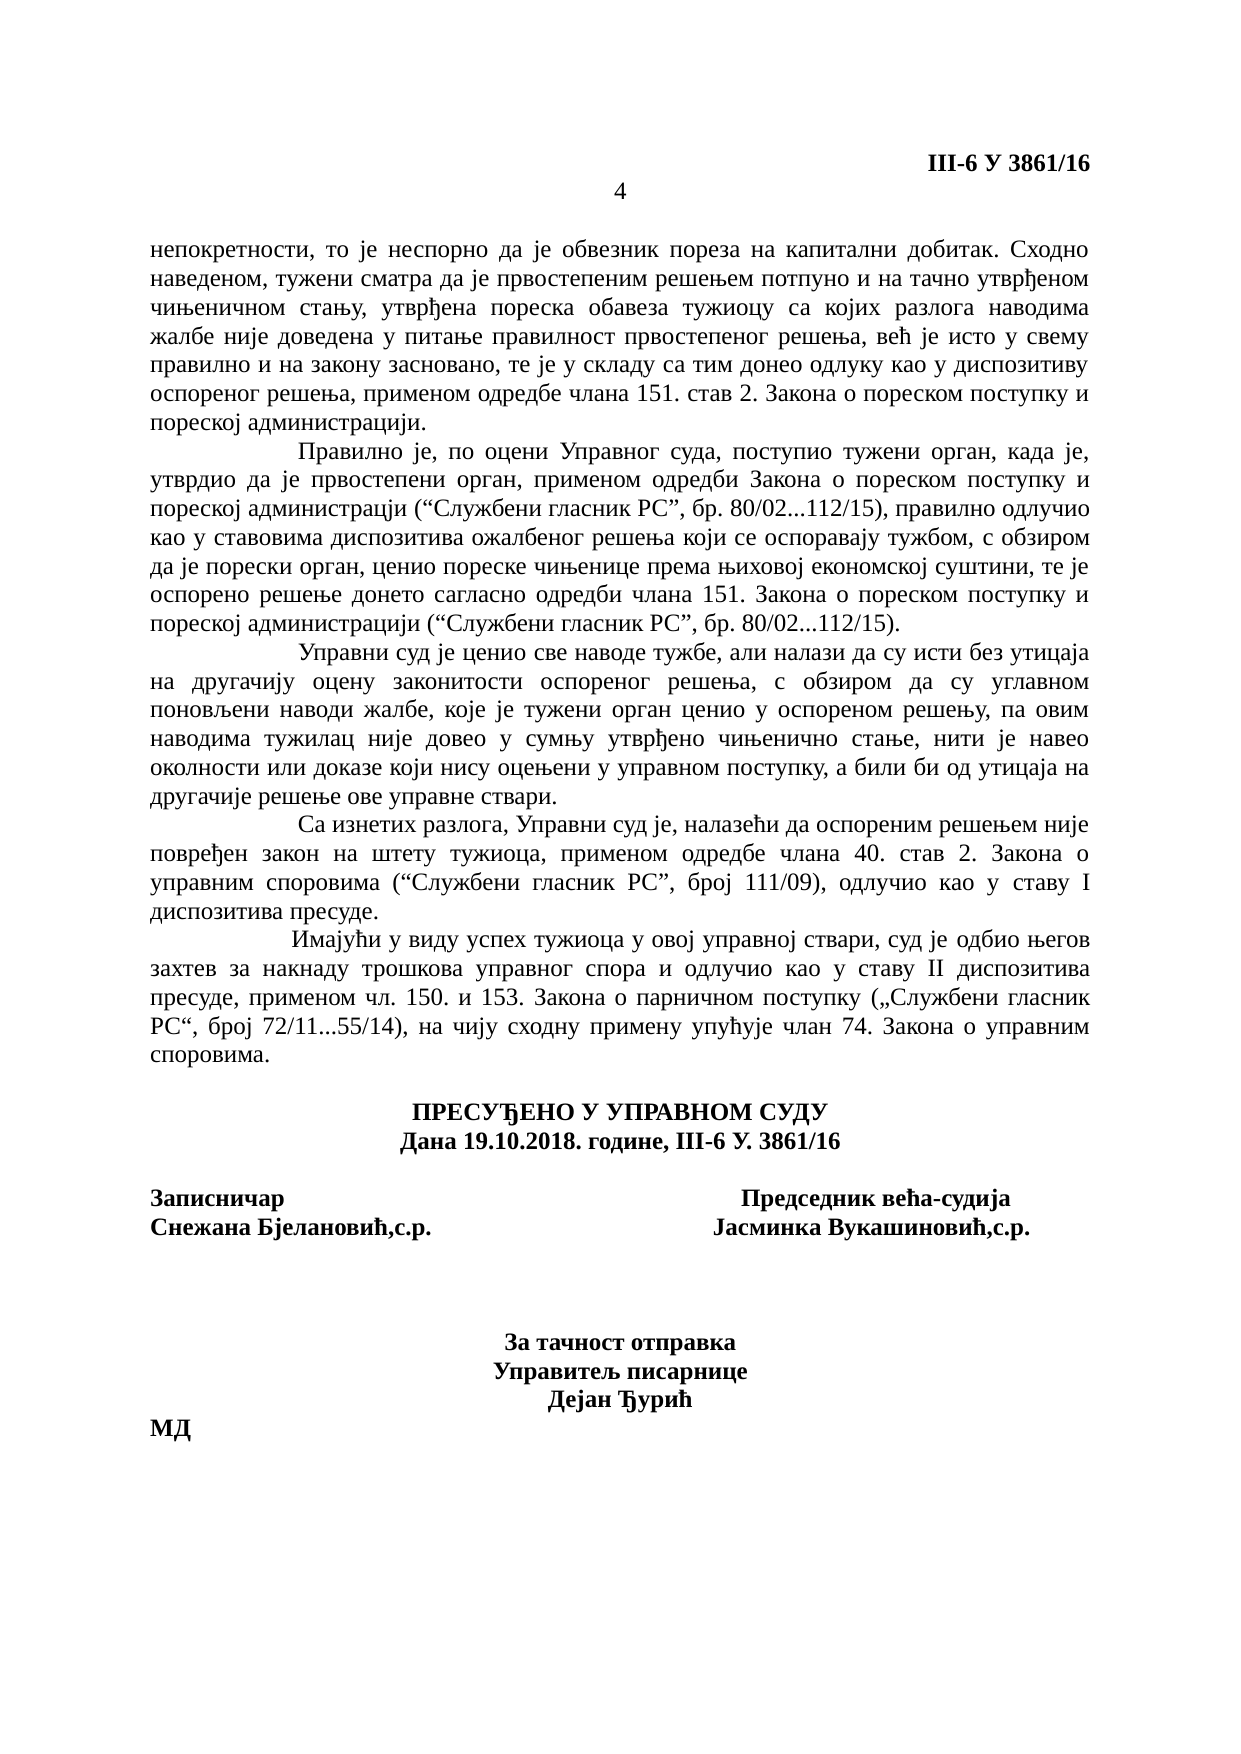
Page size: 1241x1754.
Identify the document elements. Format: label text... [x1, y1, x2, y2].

text За тачност отправка [150, 1327, 1090, 1356]
text Имајући у виду успех тужиоца у овој управној ствари, суд је одбио његов захтев за накнаду трошкова управног спора и одлучио као у ставу II диспозитива пресуде, применом чл. 150. и 153. Закона о парничном поступку („Службени гласник РС“, број 72/11...55/14), на чију сходну примену упућује члан 74. Закона о управним споровима. [150, 924, 1090, 1068]
text Записничар Председник већа-судија [150, 1183, 1090, 1212]
text МД [150, 1413, 1090, 1442]
text Управни суд је ценио све наводе тужбе, али налази да су исти без утицаја на другачију оцену законитости оспореног решења, с обзиром да су углавном поновљени наводи жалбе, које је тужени орган ценио у оспореном решењу, па овим наводима тужилац није довео у сумњу утврђено чињенично стање, нити је навео околности или доказе који нису оцењени у управном поступку, а били би од утицаја на другачије решење ове управне ствари. [150, 637, 1090, 809]
text Управитељ писарнице [150, 1356, 1090, 1384]
text Правилно је, по оцени Управног суда, поступио тужени орган, када је, утврдио да је првостепени орган, применом одредби Закона о пореском поступку и пореској администрацји (“Службени гласник РС”, бр. 80/02...112/15), правилно одлучио као у ставовима диспозитива ожалбеног решења који се оспоравају тужбом, с обзиром да је порески орган, ценио пореске чињенице према њиховој економској суштини, те је оспорено решење донето сагласно одредби члана 151. Закона о пореском поступку и пореској администрацији (“Службени гласник РС”, бр. 80/02...112/15). [150, 436, 1090, 637]
text Снежана Бјелановић,с.р. Јасминка Вукашиновић,с.р. [150, 1212, 1090, 1241]
text Дејан Ђурић [150, 1384, 1090, 1413]
text Са изнетих разлога, Управни суд је, налазећи да оспореним решењем није повређен закон на штету тужиоца, применом одредбе члана 40. став 2. Закона о управним споровима (“Службени гласник РС”, број 111/09), одлучио као у ставу I диспозитива пресуде. [150, 809, 1090, 924]
text непокретности, то је неспорно да је обвезник пореза на капитални добитак. Сходно наведеном, тужени сматра да је првостепеним решењем потпуно и на тачно утврђеном чињеничном стању, утврђена пореска обавеза тужиоцу са којих разлога наводима жалбе није доведена у питање правилност првостепеног решења, већ је исто у свему правилно и на закону засновано, те је у складу са тим донео одлуку као у диспозитиву оспореног решења, применом одредбе члана 151. став 2. Закона о пореском поступку и пореској администрацији. [150, 234, 1090, 436]
text ПРЕСУЂЕНО У УПРАВНОМ СУДУ [150, 1097, 1090, 1126]
text Дана 19.10.2018. године, III-6 У. 3861/16 [150, 1126, 1090, 1154]
